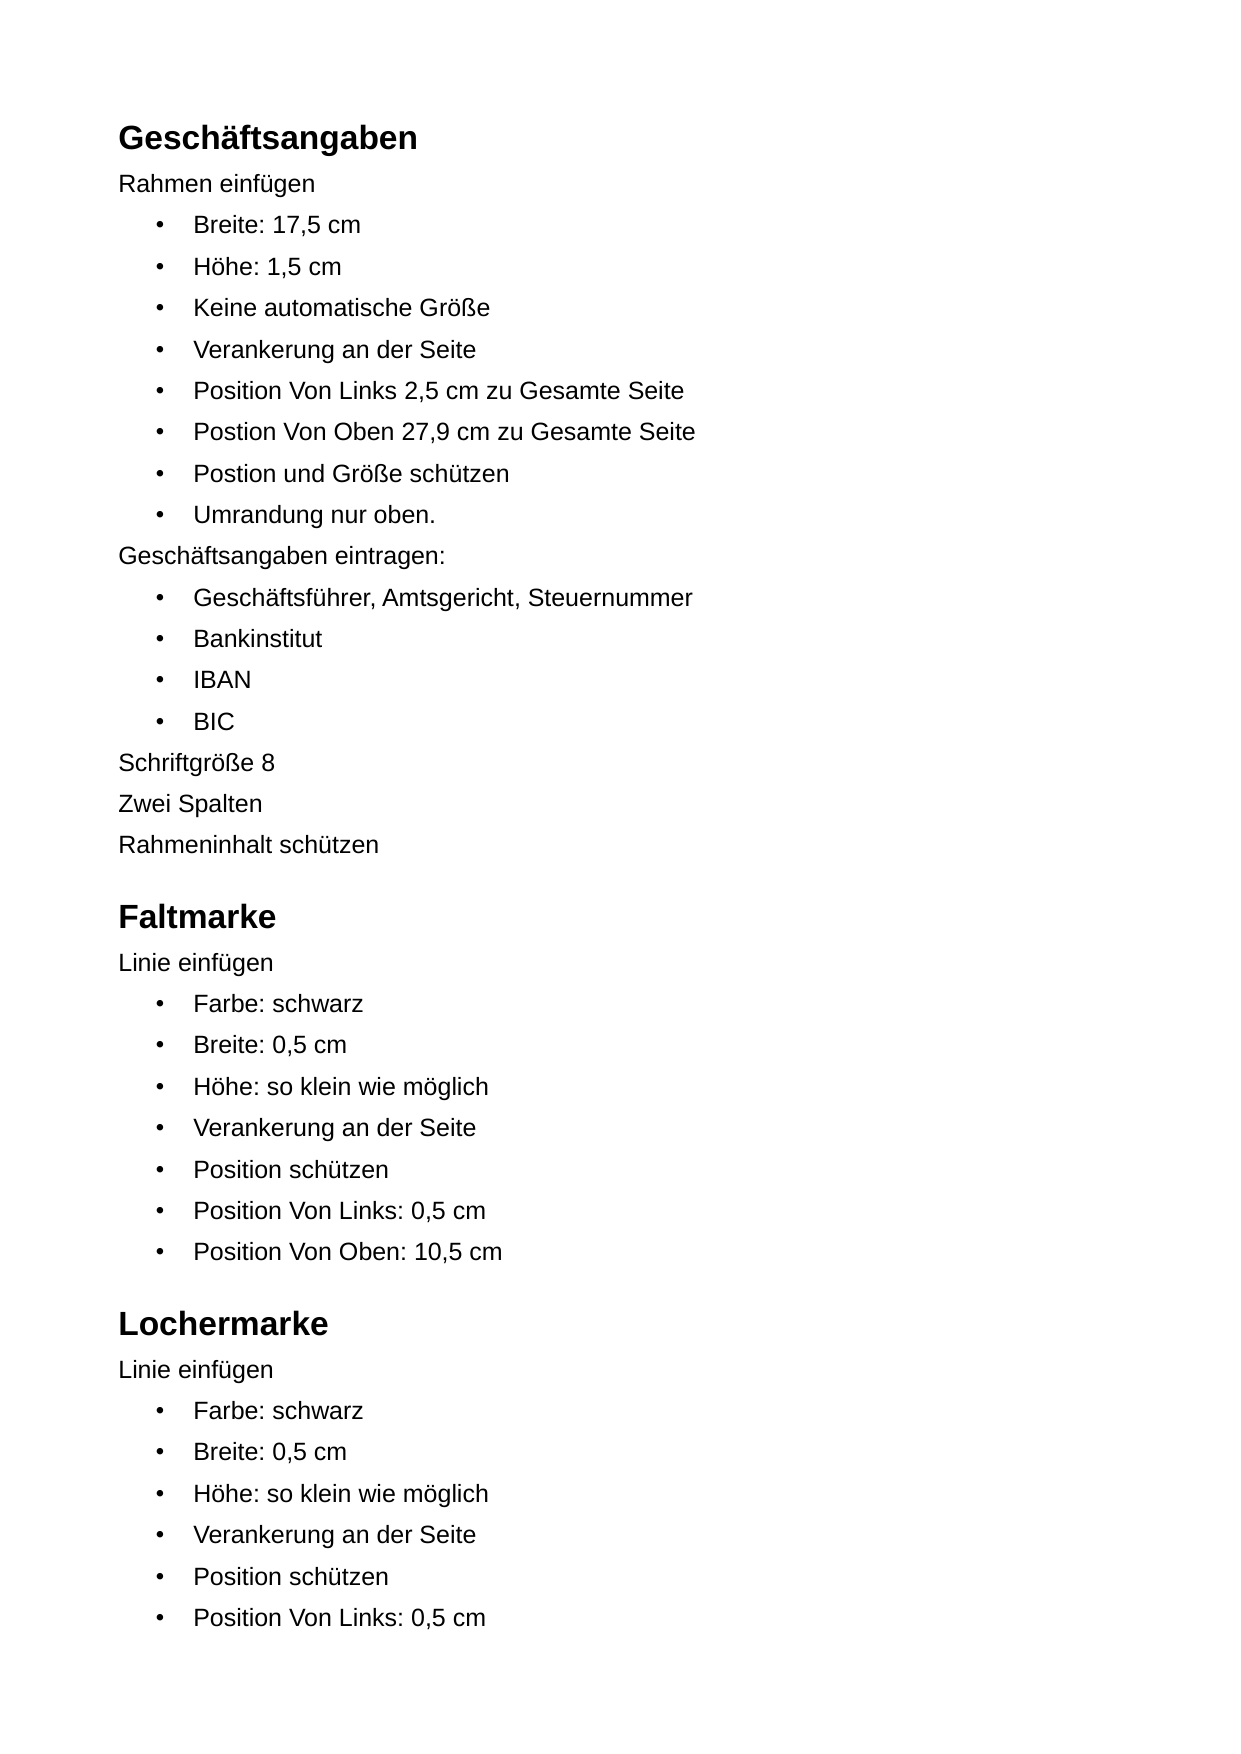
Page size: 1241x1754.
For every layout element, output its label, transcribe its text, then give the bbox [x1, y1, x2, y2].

list Postion Von Oben 27,9 cm zu Gesamte Seite [156, 417, 1122, 446]
list Position schützen [156, 1561, 1122, 1590]
list Position Von Links: 0,5 cm [156, 1603, 1122, 1632]
list Höhe: 1,5 cm [156, 252, 1122, 281]
text Zwei Spalten [118, 789, 1122, 818]
list Bankinstitut [156, 624, 1122, 653]
text Linie einfügen [118, 1355, 1122, 1383]
list Verankerung an der Seite [156, 334, 1122, 363]
subtitle Lochermarke [118, 1304, 1122, 1342]
list Postion und Größe schützen [156, 459, 1122, 487]
list Position Von Links: 0,5 cm [156, 1196, 1122, 1225]
list Position Von Links 2,5 cm zu Gesamte Seite [156, 376, 1122, 405]
list Höhe: so klein wie möglich [156, 1072, 1122, 1101]
list Breite: 17,5 cm [156, 211, 1122, 239]
list Position schützen [156, 1154, 1122, 1183]
list Position Von Oben: 10,5 cm [156, 1237, 1122, 1266]
list Verankerung an der Seite [156, 1520, 1122, 1549]
list Breite: 0,5 cm [156, 1031, 1122, 1059]
list Farbe: schwarz [156, 989, 1122, 1018]
list BIC [156, 707, 1122, 736]
text Rahmeninhalt schützen [118, 831, 1122, 859]
text Linie einfügen [118, 948, 1122, 977]
text Schriftgröße 8 [118, 748, 1122, 777]
text Geschäftsangaben eintragen: [118, 541, 1122, 570]
list IBAN [156, 665, 1122, 694]
text Rahmen einfügen [118, 169, 1122, 198]
list Verankerung an der Seite [156, 1113, 1122, 1142]
list Geschäftsführer, Amtsgericht, Steuernummer [156, 583, 1122, 611]
subtitle Geschäftsangaben [118, 118, 1122, 157]
list Farbe: schwarz [156, 1396, 1122, 1425]
list Breite: 0,5 cm [156, 1437, 1122, 1466]
list Höhe: so klein wie möglich [156, 1479, 1122, 1508]
list Keine automatische Größe [156, 293, 1122, 322]
list Umrandung nur oben. [156, 500, 1122, 529]
subtitle Faltmarke [118, 897, 1122, 935]
